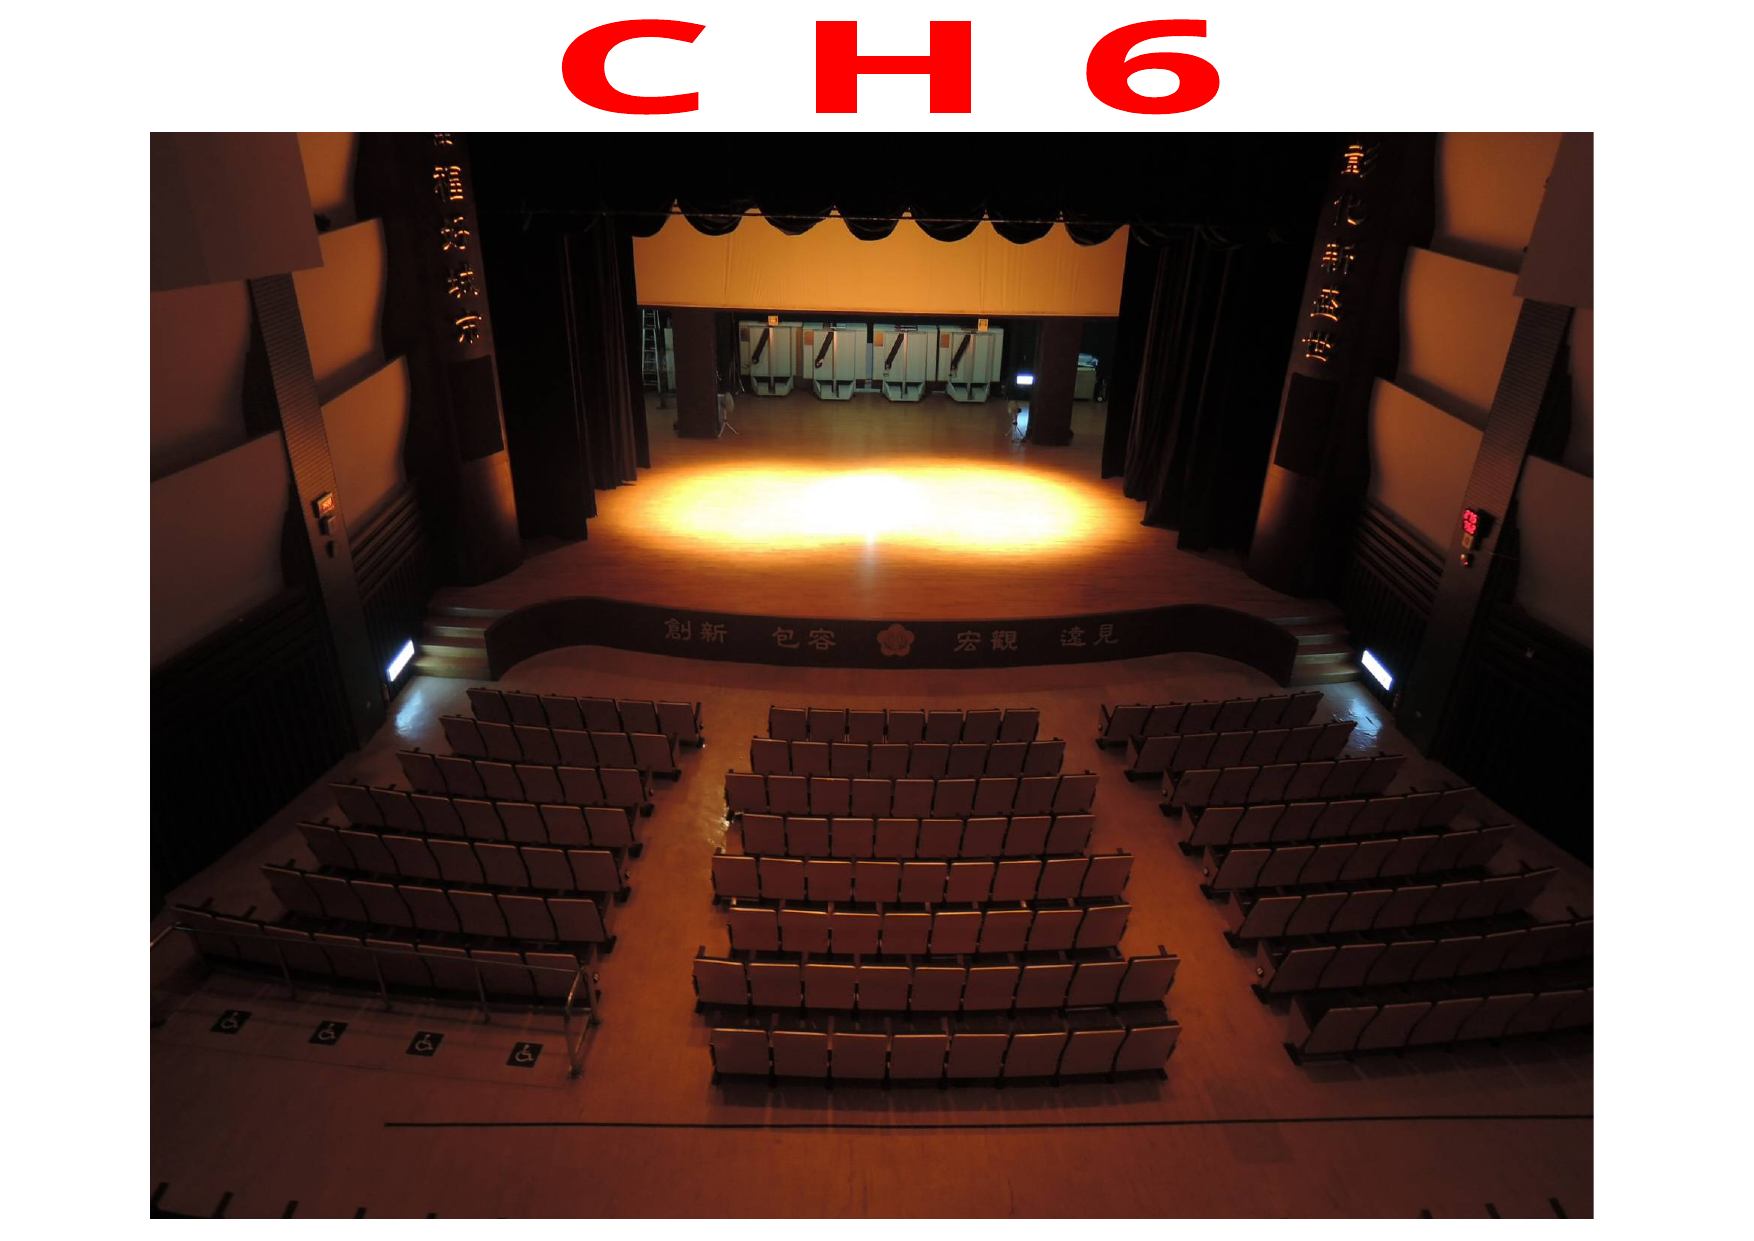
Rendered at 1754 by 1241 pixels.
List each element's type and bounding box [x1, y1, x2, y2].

picture [150, 132, 1594, 1219]
